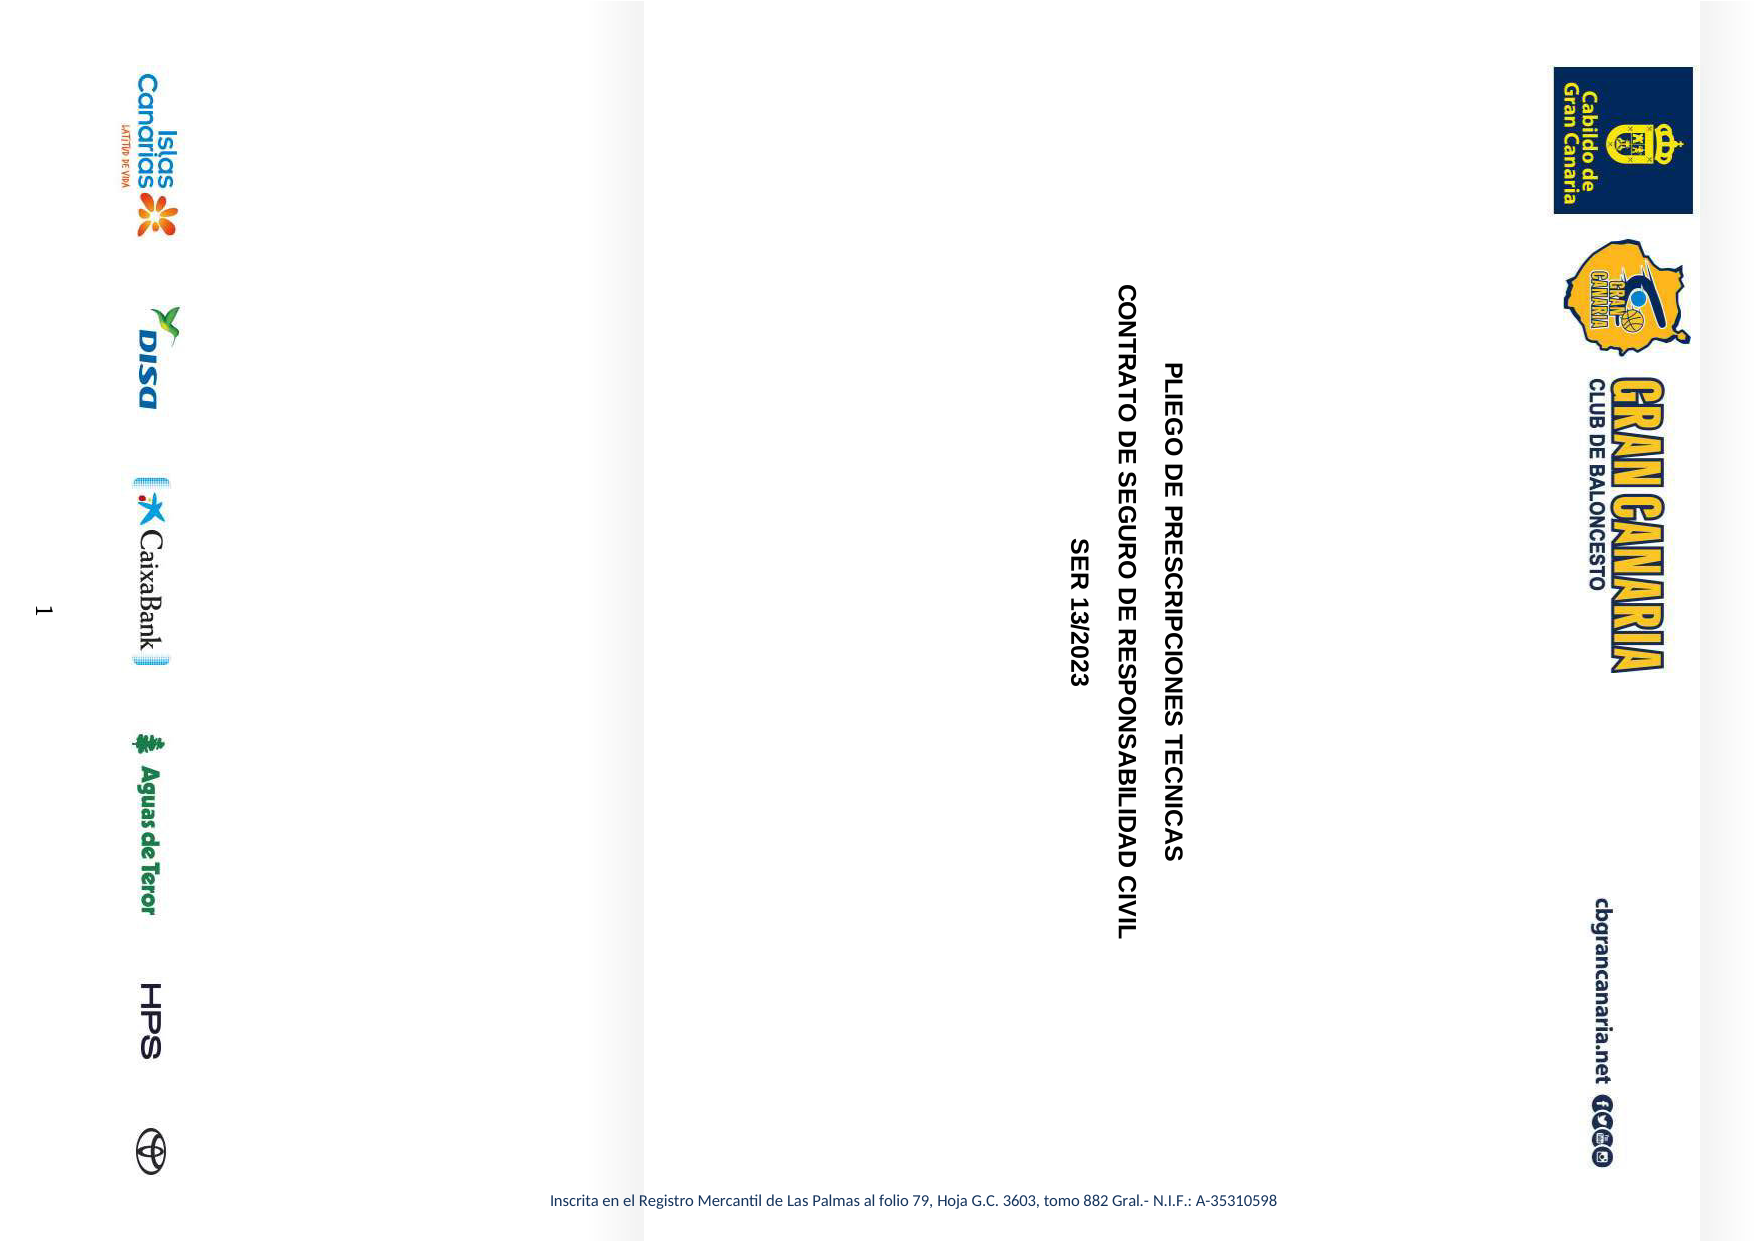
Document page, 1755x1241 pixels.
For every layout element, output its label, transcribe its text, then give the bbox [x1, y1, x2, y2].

text PLIEGO DE PRESCRIPCIONES TECNICAS CONTRATO DE SEGURO DE RESPONSABILIDAD CIVIL [1113, 284, 1189, 942]
text 1 [30, 606, 58, 622]
text SER 13/2023 [1066, 282, 1095, 944]
